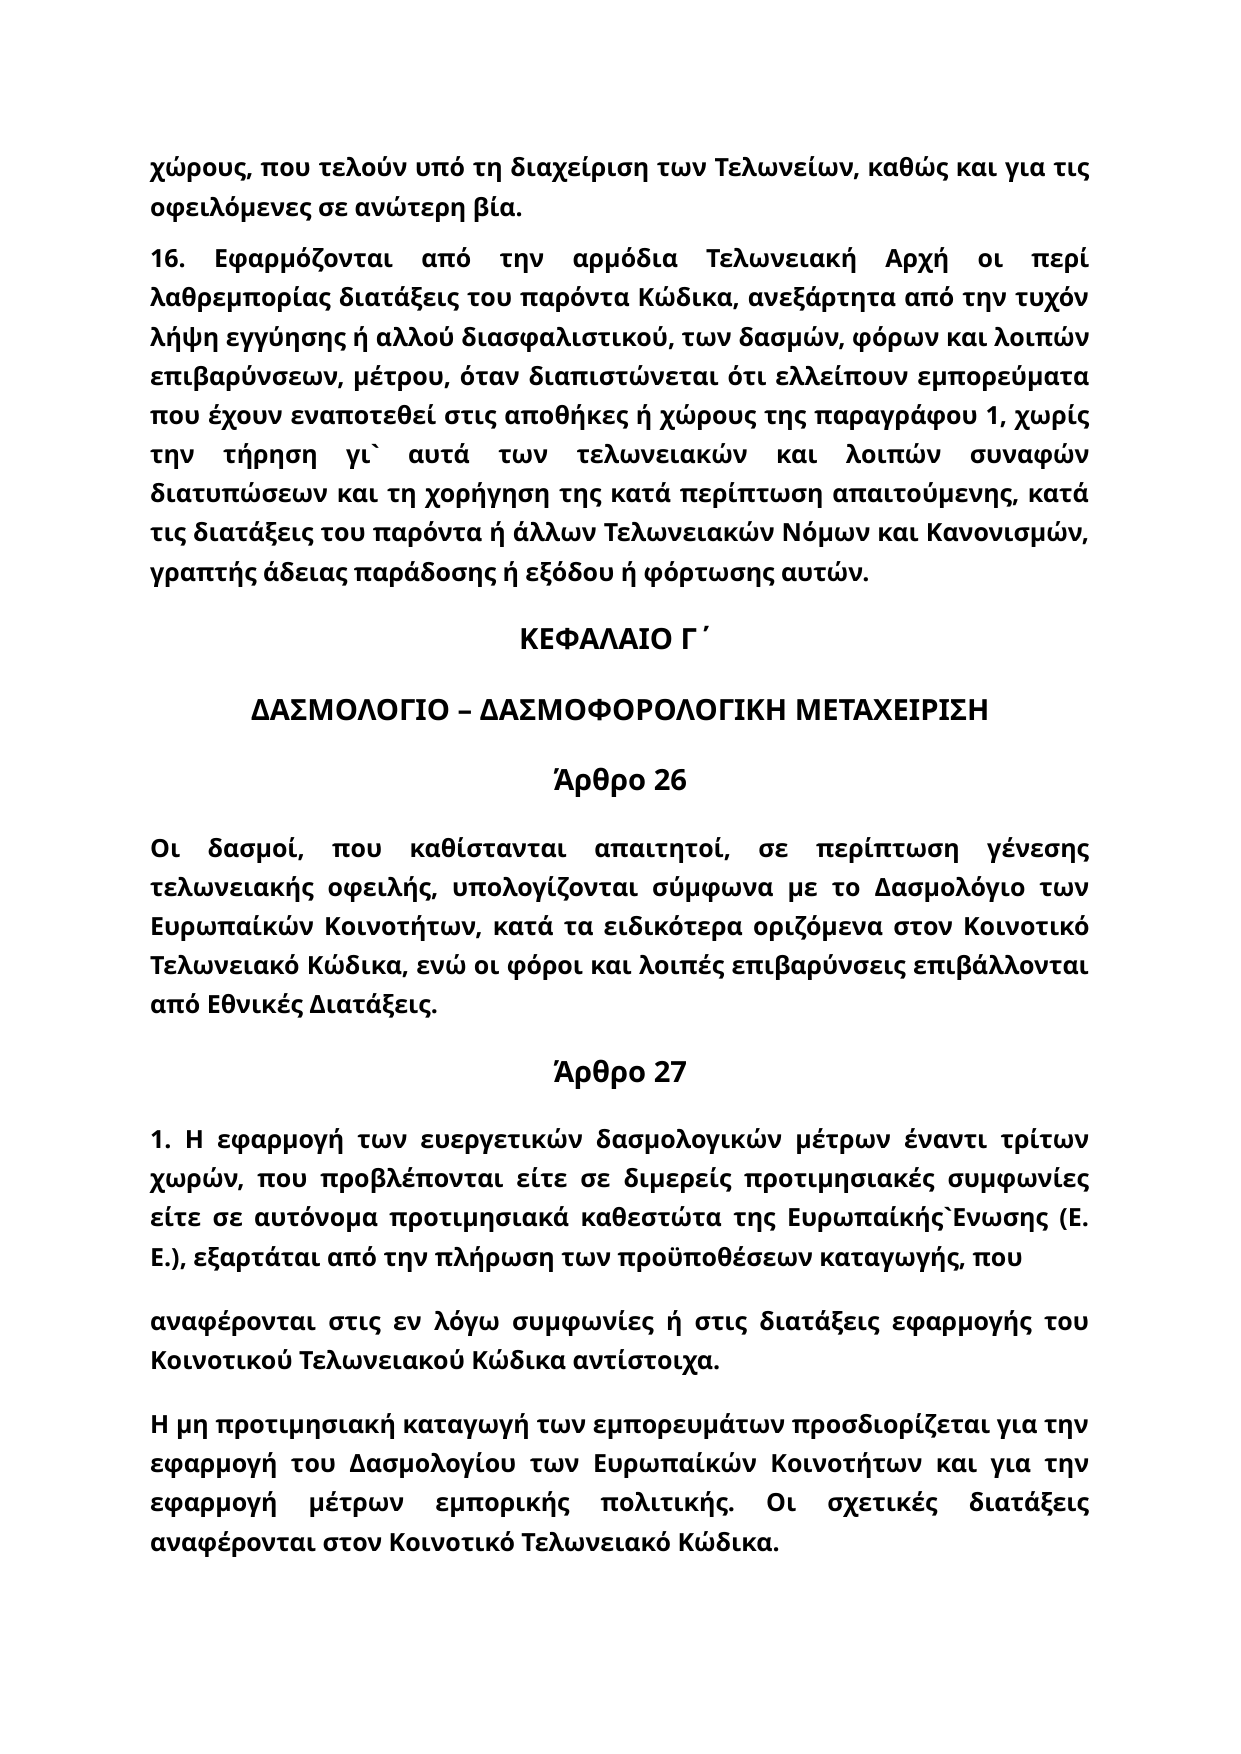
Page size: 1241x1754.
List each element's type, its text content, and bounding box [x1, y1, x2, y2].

subtitle ΚΕΦΑΛΑΙΟ Γ΄ [150, 618, 1090, 658]
text χώρους, που τελούν υπό τη διαχείριση των Τελωνείων, καθώς και για τις οφειλόμενες σε ανώτερη βία. [150, 150, 1090, 223]
text 16. Εφαρμόζονται από την αρμόδια Τελωνειακή Αρχή οι περί λαθρεμπορίας διατάξεις του παρόντα Κώδικα, ανεξάρτητα από την τυχόν λήψη εγγύησης ή αλλού διασφαλιστικού, των δασμών, φόρων και λοιπών επιβαρύνσεων, μέτρου, όταν διαπιστώνεται ότι ελλείπουν εμπορεύματα που έχουν εναποτεθεί στις αποθήκες ή χώρους της παραγράφου 1, χωρίς την τήρηση γι` αυτά των τελωνειακών και λοιπών συναφών διατυπώσεων και τη χορήγηση της κατά περίπτωση απαιτούμενης, κατά τις διατάξεις του παρόντα ή άλλων Τελωνειακών Νόμων και Κανονισμών, γραπτής άδειας παράδοσης ή εξόδου ή φόρτωσης αυτών. [150, 241, 1090, 588]
text Οι δασμοί, που καθίστανται απαιτητοί, σε περίπτωση γένεσης τελωνειακής οφειλής, υπολογίζονται σύμφωνα με το Δασμολόγιο των Ευρωπαίκών Κοινοτήτων, κατά τα ειδικότερα οριζόμενα στον Κοινοτικό Τελωνειακό Κώδικα, ενώ οι φόροι και λοιπές επιβαρύνσεις επιβάλλονται από Εθνικές Διατάξεις. [150, 830, 1090, 1021]
subtitle Άρθρο 26 [150, 759, 1090, 799]
subtitle ΔΑΣΜΟΛΟΓΙΟ – ΔΑΣΜΟΦΟΡΟΛΟΓΙΚΗ ΜΕΤΑΧΕΙΡΙΣΗ [150, 689, 1090, 729]
text 1. Η εφαρμογή των ευεργετικών δασμολογικών μέτρων έναντι τρίτων χωρών, που προβλέπονται είτε σε διμερείς προτιμησιακές συμφωνίες είτε σε αυτόνομα προτιμησιακά καθεστώτα της Ευρωπαίκής`Ενωσης (Ε. Ε.), εξαρτάται από την πλήρωση των προϋποθέσεων καταγωγής, που [150, 1122, 1090, 1273]
subtitle Άρθρο 27 [150, 1051, 1090, 1091]
text Η μη προτιμησιακή καταγωγή των εμπορευμάτων προσδιορίζεται για την εφαρμογή του Δασμολογίου των Ευρωπαίκών Κοινοτήτων και για την εφαρμογή μέτρων εμπορικής πολιτικής. Οι σχετικές διατάξεις αναφέρονται στον Κοινοτικό Τελωνειακό Κώδικα. [150, 1407, 1090, 1558]
text αναφέρονται στις εν λόγω συμφωνίες ή στις διατάξεις εφαρμογής του Κοινοτικού Τελωνειακού Κώδικα αντίστοιχα. [150, 1303, 1090, 1377]
